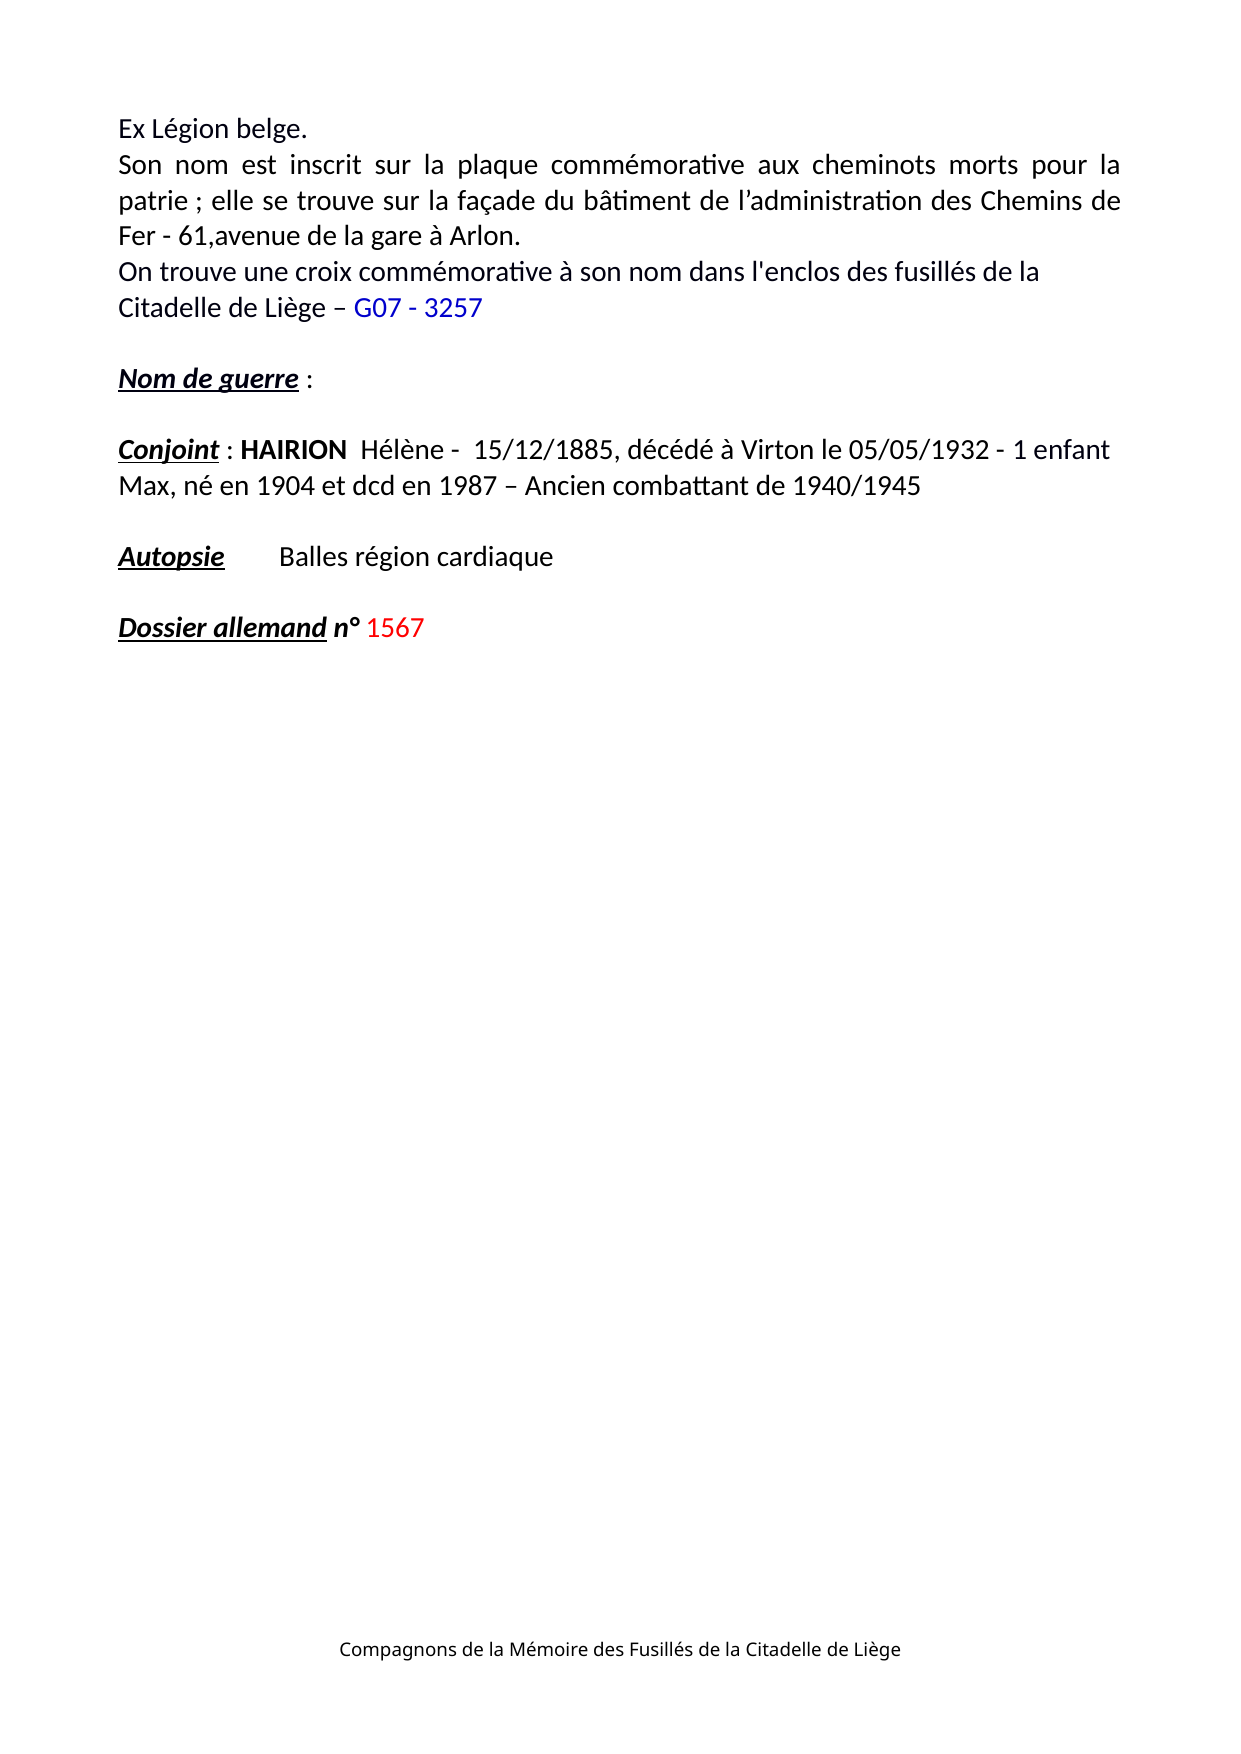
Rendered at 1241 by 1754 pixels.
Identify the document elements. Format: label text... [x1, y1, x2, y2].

text Son nom est inscrit sur la plaque commémorative aux cheminots morts pour la patrie ; elle se trouve sur la façade du bâtiment de l’administration des Chemins de Fer - 61,avenue de la gare à Arlon. [118, 146, 1122, 253]
text Conjoint : HAIRION Hélène - 15/12/1885, décédé à Virton le 05/05/1932 - 1 enfant Max, né en 1904 et dcd en 1987 – Ancien combattant de 1940/1945 [118, 431, 1122, 502]
text On trouve une croix commémorative à son nom dans l'enclos des fusillés de la Citadelle de Liège – G07 - 3257 [118, 253, 1122, 324]
text Nom de guerre : [118, 360, 1122, 396]
text Ex Légion belge. [118, 111, 1122, 146]
text Autopsie Balles région cardiaque [118, 538, 1122, 574]
text Dossier allemand n° 1567 [118, 609, 1122, 645]
